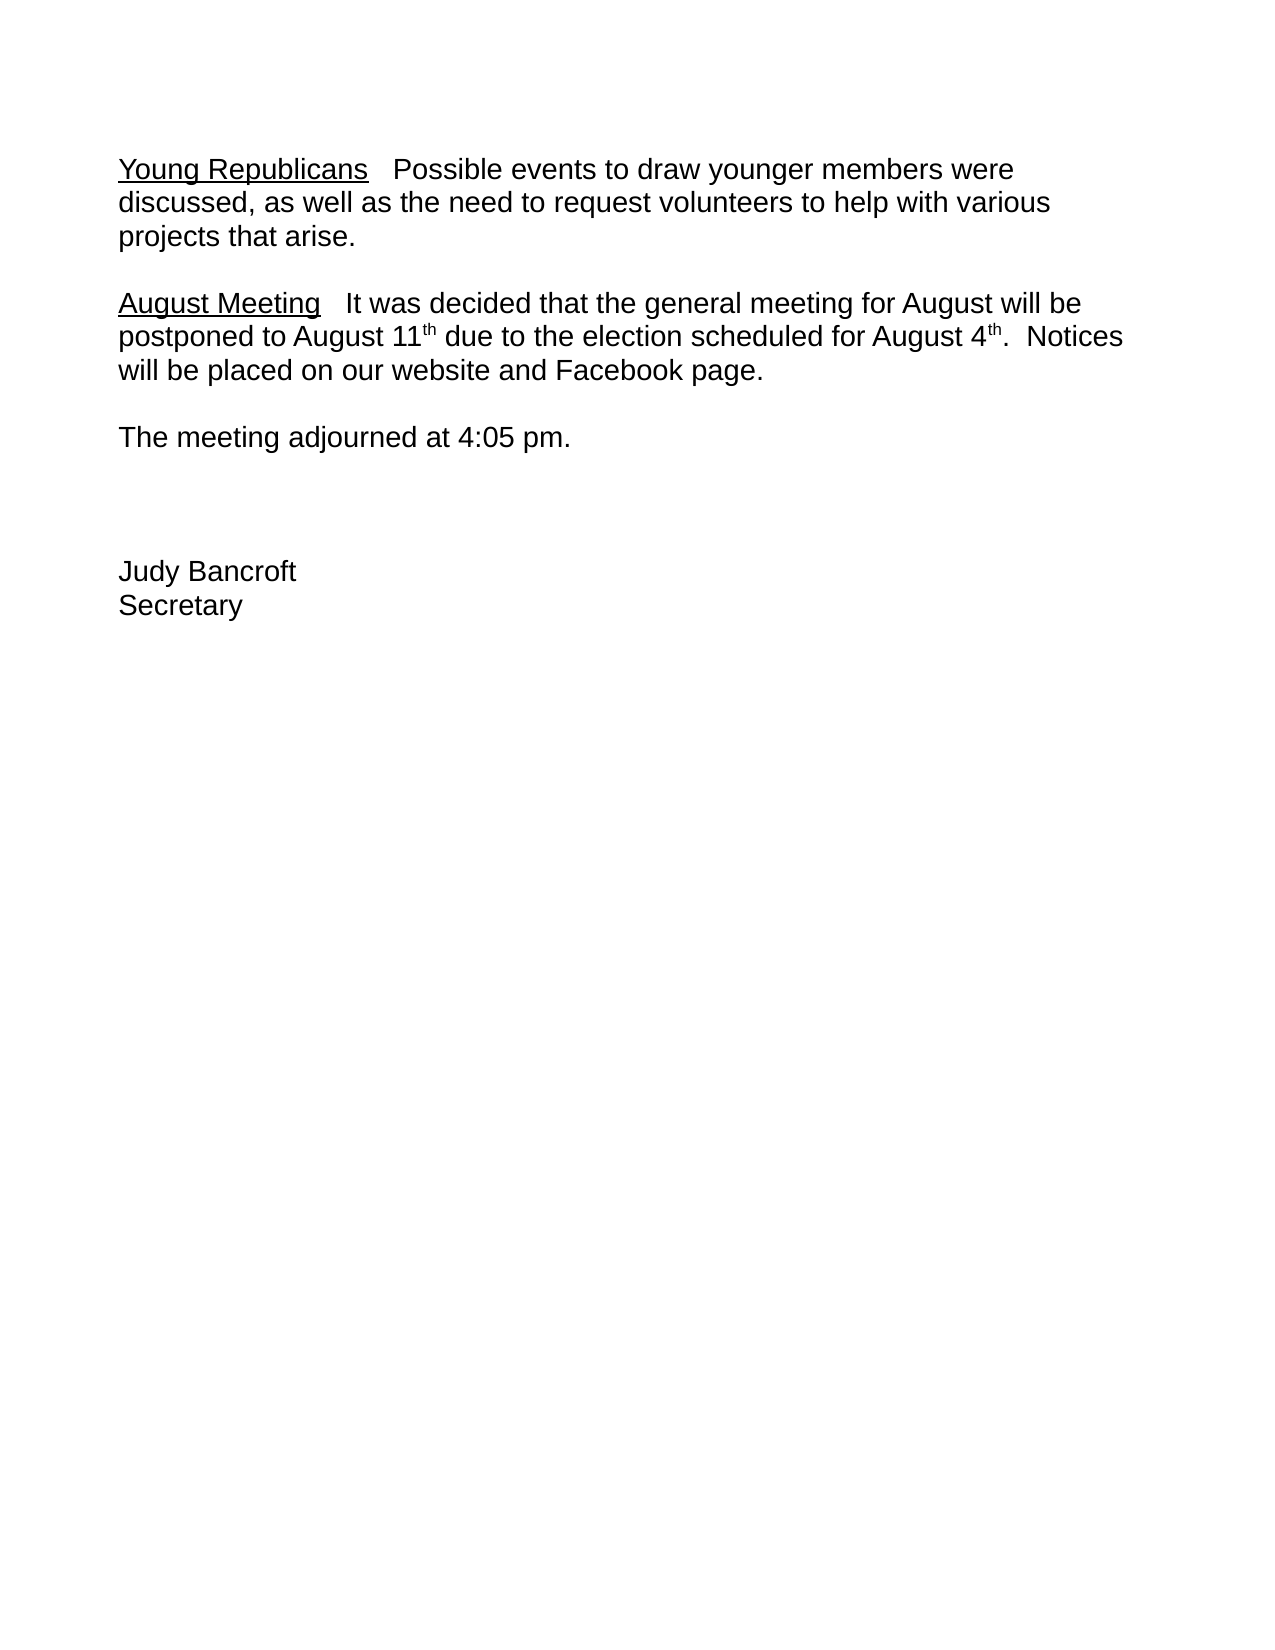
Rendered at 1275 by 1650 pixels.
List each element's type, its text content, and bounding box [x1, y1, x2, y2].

text Judy Bancroft [118, 554, 1157, 588]
text August Meeting It was decided that the general meeting for August will be postponed to August 11th due to the election scheduled for August 4th. Notices will be placed on our website and Facebook page. [118, 286, 1157, 386]
text The meeting adjourned at 4:05 pm. [118, 420, 1157, 453]
text Young Republicans Possible events to draw younger members were discussed, as well as the need to request volunteers to help with various projects that arise. [118, 152, 1157, 252]
text Secretary [118, 588, 1157, 621]
